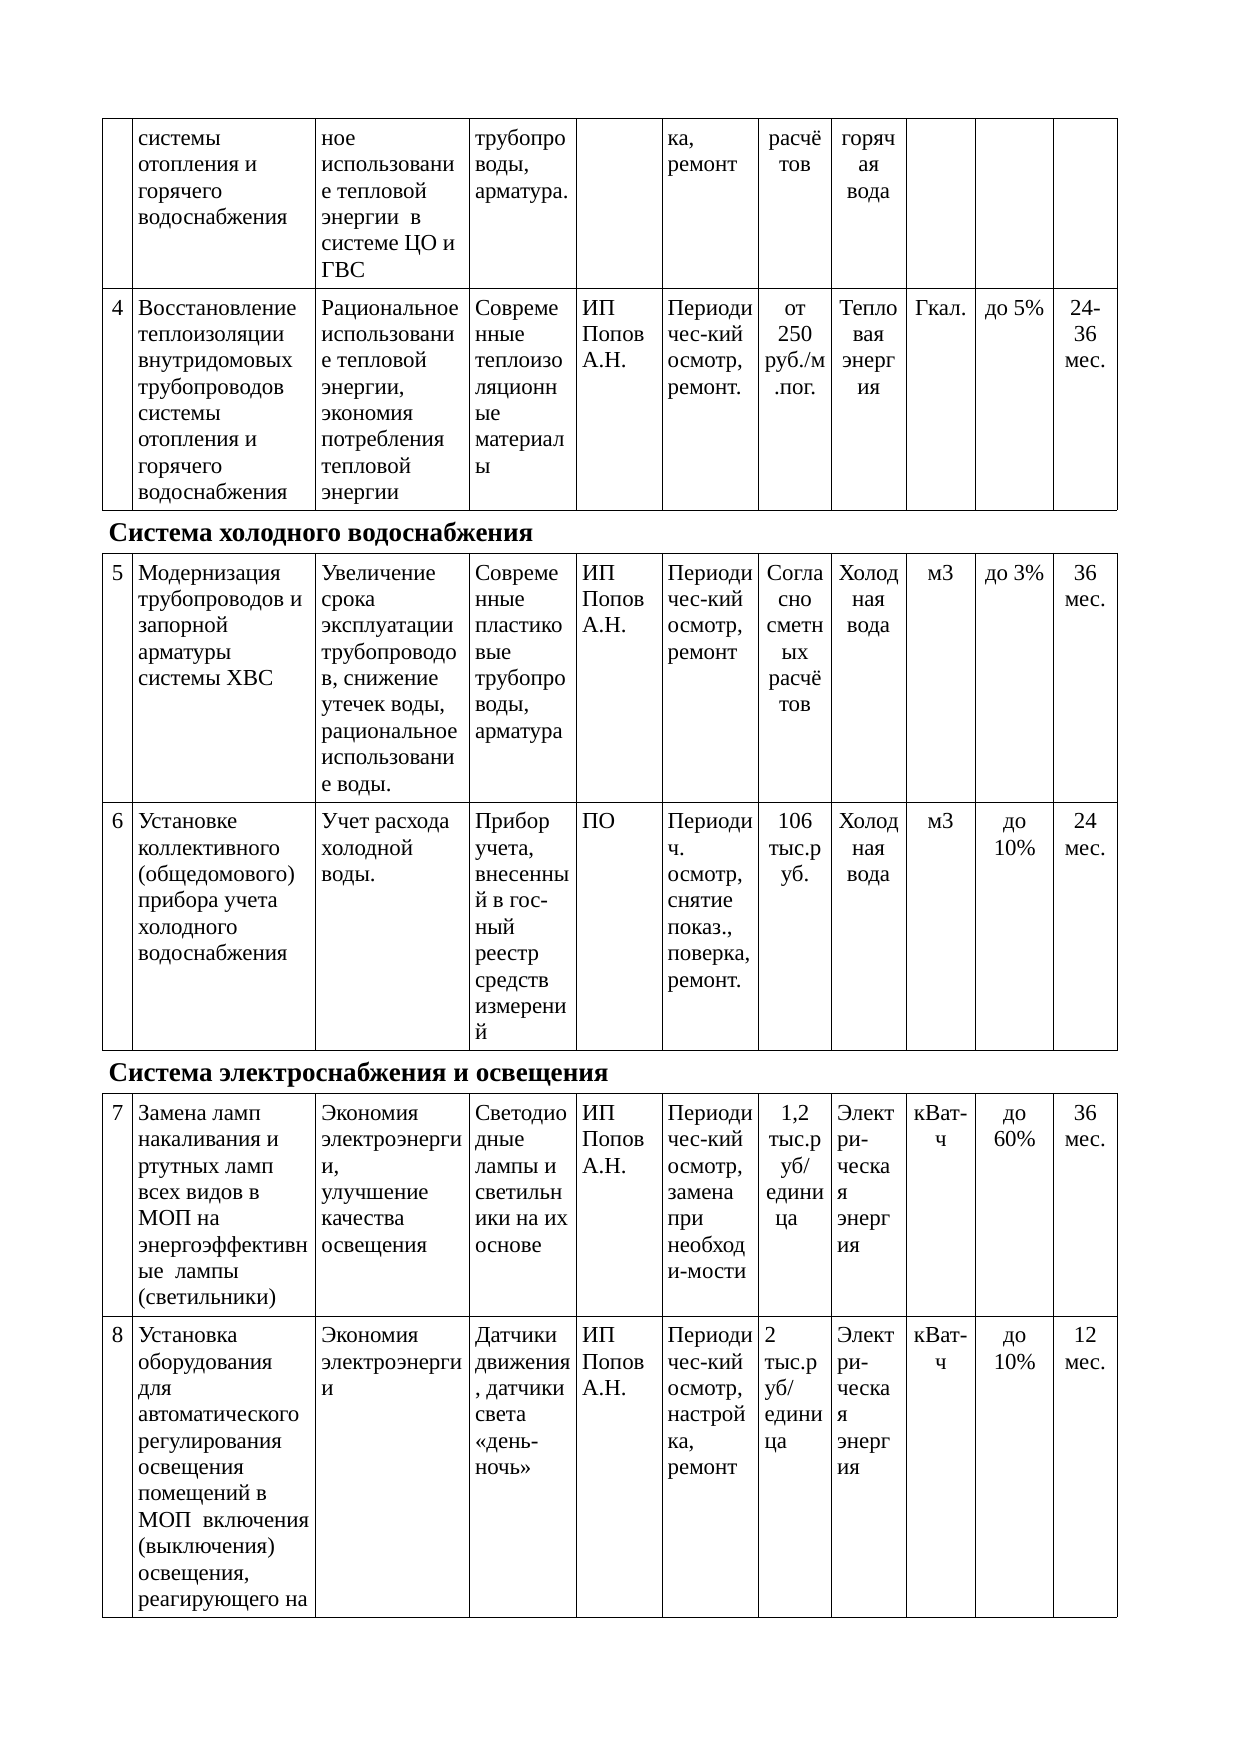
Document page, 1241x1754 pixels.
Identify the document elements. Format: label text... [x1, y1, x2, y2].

table_cell 106 тыс.руб. [759, 803, 831, 1050]
table_cell 8 [103, 1317, 132, 1617]
table_cell Холодная вода [832, 554, 906, 802]
table_cell ПО [577, 803, 662, 1050]
table_cell 24-36 мес. [1054, 289, 1117, 510]
table_cell до 5% [976, 289, 1053, 510]
table_cell горячая вода [832, 119, 906, 288]
table_cell Восстановление теплоизоляции внутридомовых трубопроводов системы отопления и горячего водоснабжения [133, 289, 315, 510]
table_cell Современные теплоизоляционные материалы [470, 289, 576, 510]
table_cell [1118, 1093, 1122, 1316]
table_cell расчётов [759, 119, 831, 288]
table_cell Рациональное использование тепловой энергии, экономия потребления тепловой энергии [316, 289, 469, 510]
table_cell м3 [907, 803, 975, 1050]
table_cell [1118, 288, 1122, 510]
table_cell 1,2 тыс.руб/ единица [759, 1094, 831, 1316]
table_cell системы отопления и горячего водоснабжения [133, 119, 315, 288]
table_cell ИП Попов А.Н. [577, 554, 662, 802]
table_cell Прибор учета, внесенный в гос-ный реестр средств измерений [470, 803, 576, 1050]
table_cell Периодич. осмотр, снятие показ., поверка, ремонт. [663, 803, 758, 1050]
table_cell [1054, 119, 1117, 288]
table_cell 36 мес. [1054, 1094, 1117, 1316]
table_cell Замена ламп накаливания и ртутных ламп всех видов в МОП на энергоэффективные лампы (светильники) [133, 1094, 315, 1316]
table_cell Электри-ческая энергия [832, 1317, 906, 1617]
table_cell трубопроводы, арматура. [470, 119, 576, 288]
table_cell до 60% [976, 1094, 1053, 1316]
table_cell до 10% [976, 803, 1053, 1050]
table_cell ка, ремонт [663, 119, 758, 288]
table_cell Периодичес-кий осмотр, настройка, ремонт [663, 1317, 758, 1617]
table_cell ИП Попов А.Н. [577, 289, 662, 510]
table_cell [577, 119, 662, 288]
table_cell Модернизация трубопроводов и запорной арматуры системы ХВС [133, 554, 315, 802]
table_cell Периодичес-кий осмотр, замена при необходи-мости [663, 1094, 758, 1316]
table_cell Установка оборудования для автоматического регулирования освещения помещений в МОП включения (выключения) освещения, реагирующего на [133, 1317, 315, 1617]
table_cell 4 [103, 289, 132, 510]
table_cell м3 [907, 554, 975, 802]
table_cell Датчики движения, датчики света «день-ночь» [470, 1317, 576, 1617]
table_cell 36 мес. [1054, 554, 1117, 802]
table_cell Тепловая энергия [832, 289, 906, 510]
table_cell [907, 119, 975, 288]
table_cell Экономия электроэнергии [316, 1317, 469, 1617]
table_cell Периодичес-кий осмотр, ремонт [663, 554, 758, 802]
table_cell [1118, 118, 1122, 288]
table_cell Светодиодные лампы и светильники на их основе [470, 1094, 576, 1316]
table_cell до 10% [976, 1317, 1053, 1617]
table_cell 24 мес. [1054, 803, 1117, 1050]
table_cell 12 мес. [1054, 1317, 1117, 1617]
table_cell Периодичес-кий осмотр, ремонт. [663, 289, 758, 510]
table_cell [103, 119, 132, 288]
table_cell Современные пластиковые трубопроводы, арматура [470, 554, 576, 802]
table_cell Система электроснабжения и освещения [103, 1050, 1122, 1093]
table_cell от 250 руб./м.пог. [759, 289, 831, 510]
table_cell Система холодного водоснабжения [103, 510, 1122, 553]
table_cell Электри-ческая энергия [832, 1094, 906, 1316]
table_cell [976, 119, 1053, 288]
table_cell Холодная вода [832, 803, 906, 1050]
table_cell кВат-ч [907, 1094, 975, 1316]
table_cell кВат-ч [907, 1317, 975, 1617]
table_cell [1118, 802, 1122, 1050]
table_cell 6 [103, 803, 132, 1050]
table_cell Учет расхода холодной воды. [316, 803, 469, 1050]
table_cell ИП Попов А.Н. [577, 1094, 662, 1316]
table_cell Экономия электроэнергии, улучшение качества освещения [316, 1094, 469, 1316]
table_cell ИП Попов А.Н. [577, 1317, 662, 1617]
table_cell Увеличение срока эксплуатации трубопроводов, снижение утечек воды, рациональное использование воды. [316, 554, 469, 802]
table_cell 2 тыс.руб/ единица [759, 1317, 831, 1617]
table_cell [1118, 1316, 1122, 1617]
table_cell ное использование тепловой энергии в системе ЦО и ГВС [316, 119, 469, 288]
table_cell 5 [103, 554, 132, 802]
table_cell до 3% [976, 554, 1053, 802]
table_cell 7 [103, 1094, 132, 1316]
table_cell Гкал. [907, 289, 975, 510]
table_cell [1118, 553, 1122, 802]
table_cell Установке коллективного (общедомового) прибора учета холодного водоснабжения [133, 803, 315, 1050]
table_cell Согласно сметных расчётов [759, 554, 831, 802]
